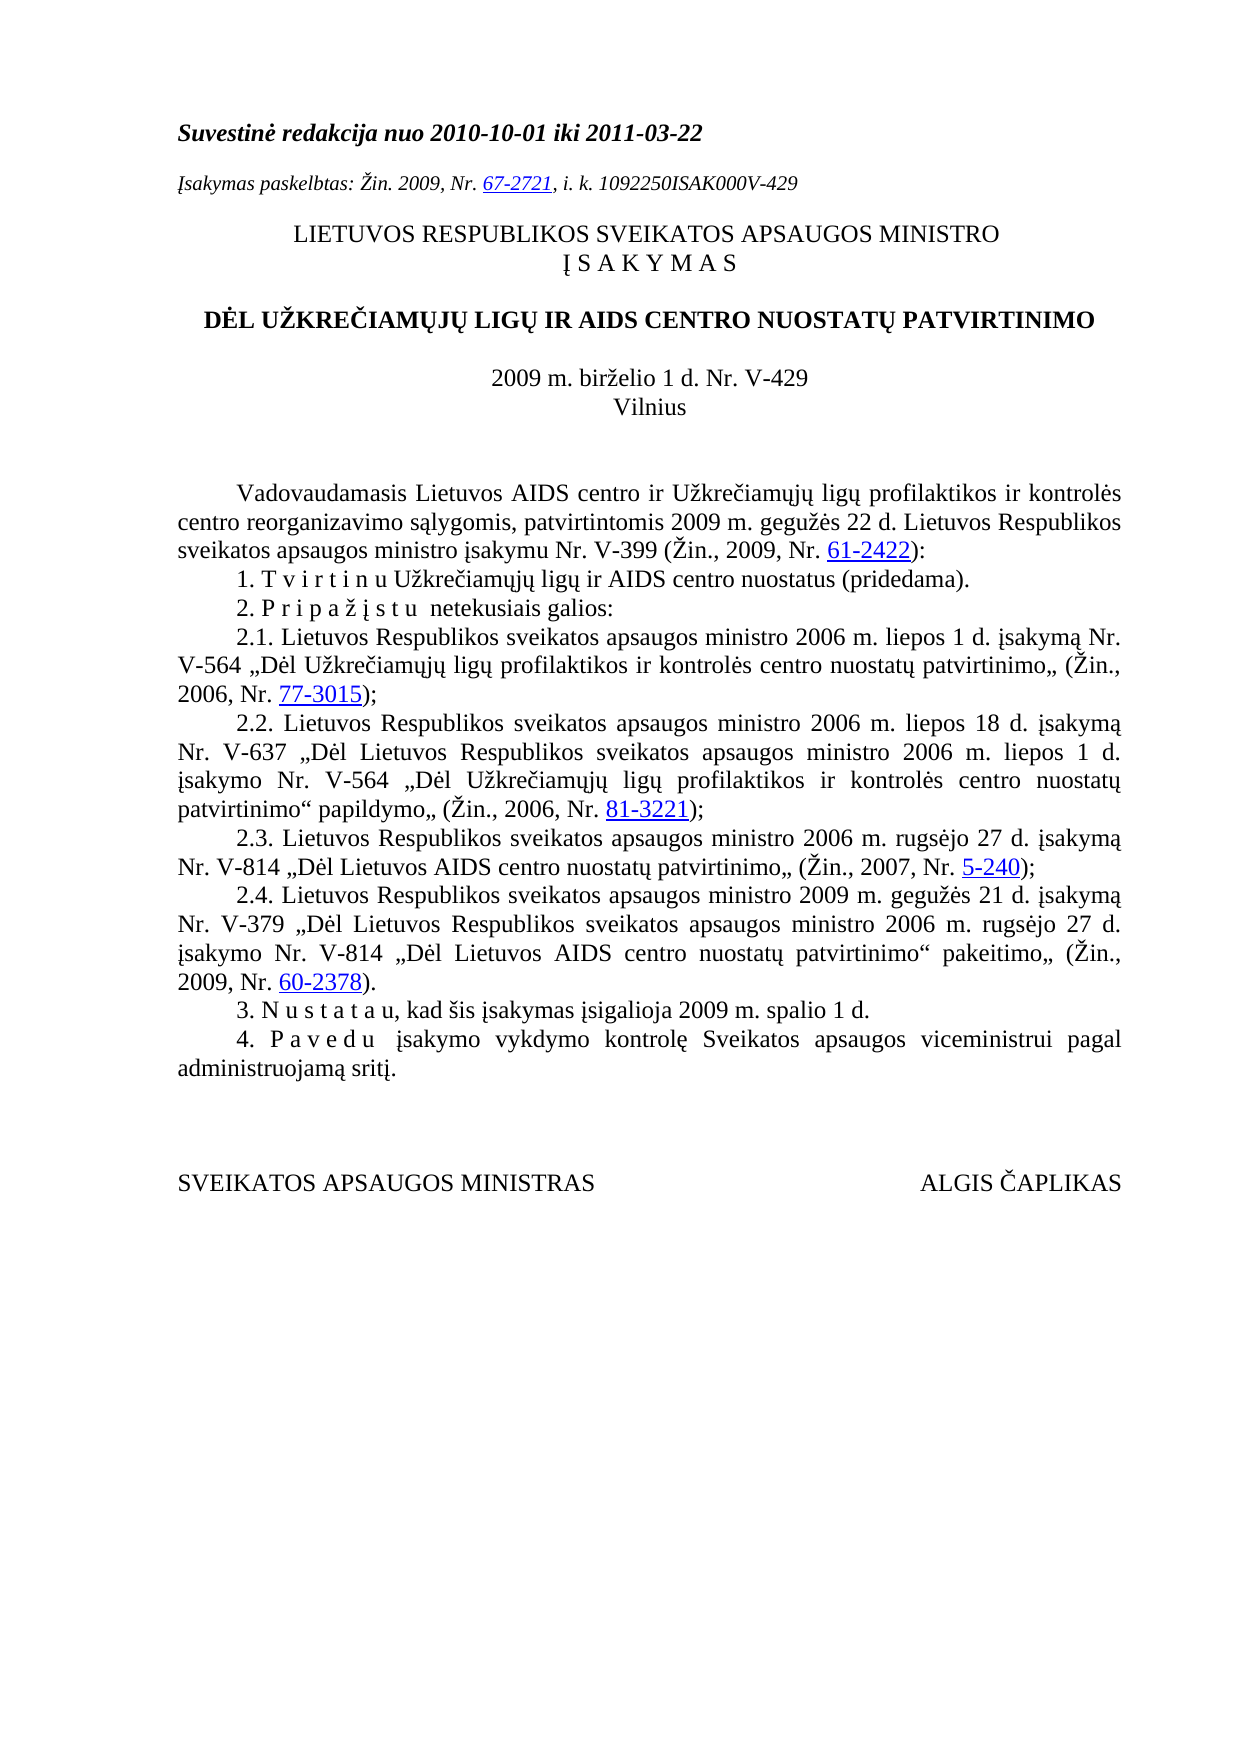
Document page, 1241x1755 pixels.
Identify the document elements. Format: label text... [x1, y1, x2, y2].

text 2. Pripažįstu netekusiais galios: [177, 593, 1122, 622]
text DĖL UŽKREČIAMŲJŲ LIGŲ IR AIDS CENTRO NUOSTATŲ PATVIRTINIMO [177, 305, 1122, 334]
text ĮSAKYMAS [177, 248, 1122, 277]
text Vilnius [177, 392, 1122, 420]
text LIETUVOS RESPUBLIKOS SVEIKATOS APSAUGOS MINISTRO [177, 219, 1122, 248]
text 2.2. Lietuvos Respublikos sveikatos apsaugos ministro 2006 m. liepos 18 d. įsakymą Nr. V-637 „Dėl Lietuvos Respublikos sveikatos apsaugos ministro 2006 m. liepos 1 d. įsakymo Nr. V-564 „Dėl Užkrečiamųjų ligų profilaktikos ir kontrolės centro nuostatų patvirtinimo“ papildymo„ (Žin., 2006, Nr. 81-3221); [177, 708, 1122, 823]
text Vadovaudamasis Lietuvos AIDS centro ir Užkrečiamųjų ligų profilaktikos ir kontrolės centro reorganizavimo sąlygomis, patvirtintomis 2009 m. gegužės 22 d. Lietuvos Respublikos sveikatos apsaugos ministro įsakymu Nr. V-399 (Žin., 2009, Nr. 61-2422): [177, 478, 1122, 564]
text 2.3. Lietuvos Respublikos sveikatos apsaugos ministro 2006 m. rugsėjo 27 d. įsakymą Nr. V-814 „Dėl Lietuvos AIDS centro nuostatų patvirtinimo„ (Žin., 2007, Nr. 5-240); [177, 823, 1122, 880]
text 2009 m. birželio 1 d. Nr. V-429 [177, 363, 1122, 392]
text SVEIKATOS APSAUGOS MINISTRAS ALGIS ČAPLIKAS [177, 1168, 1122, 1197]
text 2.4. Lietuvos Respublikos sveikatos apsaugos ministro 2009 m. gegužės 21 d. įsakymą Nr. V-379 „Dėl Lietuvos Respublikos sveikatos apsaugos ministro 2006 m. rugsėjo 27 d. įsakymo Nr. V-814 „Dėl Lietuvos AIDS centro nuostatų patvirtinimo“ pakeitimo„ (Žin., 2009, Nr. 60-2378). [177, 880, 1122, 995]
text Įsakymas paskelbtas: Žin. 2009, Nr. 67-2721, i. k. 1092250ISAK000V-429 [177, 171, 1122, 195]
text Suvestinė redakcija nuo 2010-10-01 iki 2011-03-22 [177, 118, 1122, 147]
text 2.1. Lietuvos Respublikos sveikatos apsaugos ministro 2006 m. liepos 1 d. įsakymą Nr. V-564 „Dėl Užkrečiamųjų ligų profilaktikos ir kontrolės centro nuostatų patvirtinimo„ (Žin., 2006, Nr. 77-3015); [177, 622, 1122, 708]
text 3. Nustatau, kad šis įsakymas įsigalioja 2009 m. spalio 1 d. [177, 995, 1122, 1024]
text 1. Tvirtinu Užkrečiamųjų ligų ir AIDS centro nuostatus (pridedama). [177, 564, 1122, 593]
text 4. Pavedu įsakymo vykdymo kontrolę Sveikatos apsaugos viceministrui pagal administruojamą sritį. [177, 1024, 1122, 1082]
